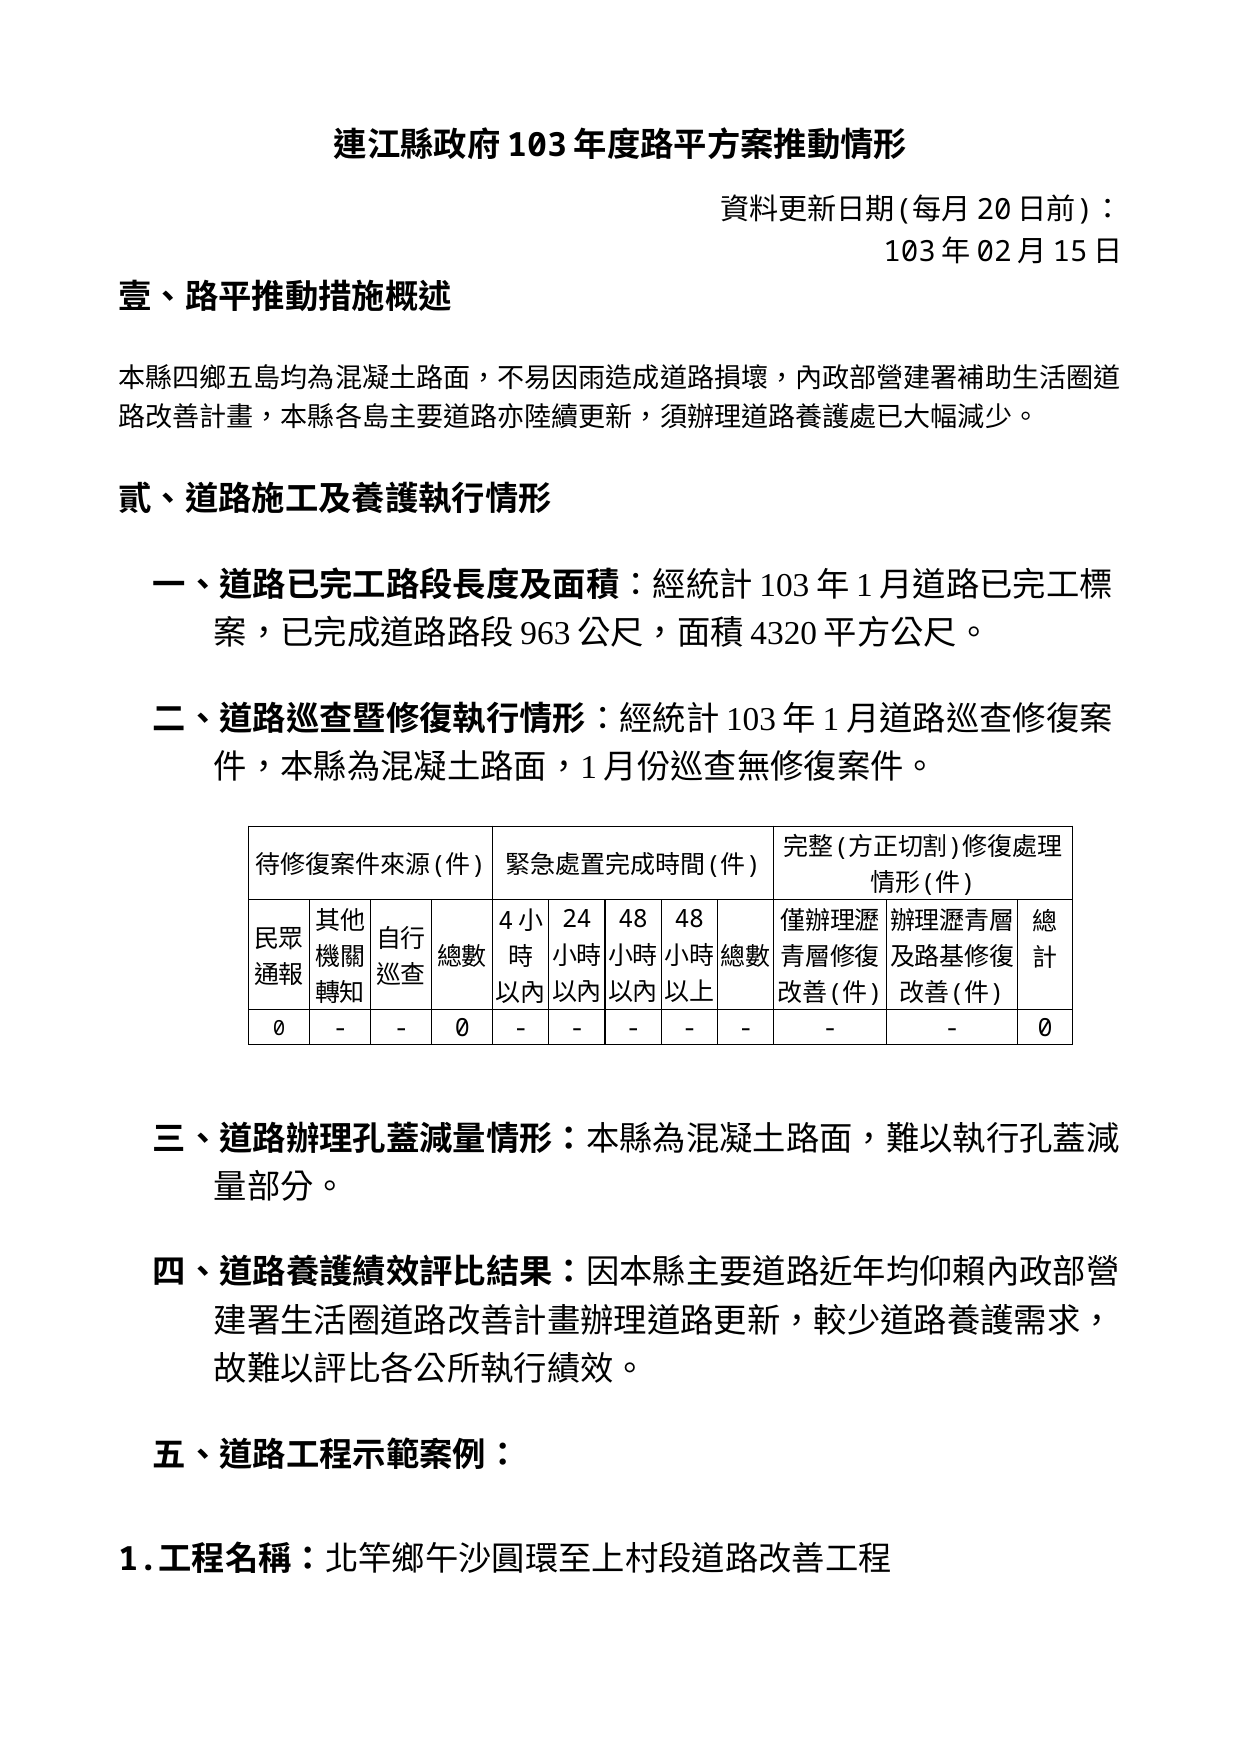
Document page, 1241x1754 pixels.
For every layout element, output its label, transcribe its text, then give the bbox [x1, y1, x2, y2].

text 資料更新日期(每月20日前)： [118, 185, 1122, 228]
text 二、道路巡查暨修復執行情形：經統計103年1月道路巡查修復案件，本縣為混凝土路面，1月份巡查無修復案件。 [152, 692, 1122, 788]
table_cell 48小時 以上 [662, 900, 717, 1009]
table_cell 0 [249, 1010, 309, 1044]
table_header 待修復案件來源(件) [249, 827, 492, 899]
table_cell - [549, 1010, 604, 1044]
table_cell - [887, 1010, 1017, 1044]
table_cell 總數 [718, 900, 773, 1009]
text 一、道路已完工路段長度及面積：經統計103年1月道路已完工標案，已完成道路路段963公尺，面積4320平方公尺。 [152, 558, 1122, 654]
table_cell - [371, 1010, 431, 1044]
table_cell - [493, 1010, 548, 1044]
table_cell 48小時 以內 [606, 900, 661, 1009]
table_cell - [718, 1010, 773, 1044]
table_cell 民眾 通報 [249, 900, 309, 1009]
text 三、道路辦理孔蓋減量情形：本縣為混凝土路面，難以執行孔蓋減量部分。 [152, 1111, 1122, 1208]
text 103年02月15日 [118, 228, 1122, 270]
text 貳、道路施工及養護執行情形 [118, 472, 1122, 520]
text 壹、路平推動措施概述 [118, 270, 1122, 318]
table_cell - [310, 1010, 370, 1044]
table_cell 辦理瀝青層及路基修復改善(件) [887, 900, 1017, 1009]
table_cell - [606, 1010, 661, 1044]
table_cell 其他機關轉知 [310, 900, 370, 1009]
table_cell 0 [432, 1010, 492, 1044]
text 連江縣政府103年度路平方案推動情形 [118, 118, 1122, 167]
text 五、道路工程示範案例： [152, 1427, 1122, 1476]
table_cell 0 [1018, 1010, 1072, 1044]
table_cell 僅辦理瀝青層修復改善(件) [774, 900, 886, 1009]
text 本縣四鄉五島均為混凝土路面，不易因雨造成道路損壞，內政部營建署補助生活圈道路改善計畫，本縣各島主要道路亦陸續更新，須辦理道路養護處已大幅減少。 [118, 356, 1122, 434]
table_cell 24小時 以內 [549, 900, 604, 1009]
text 1.工程名稱：北竿鄉午沙圓環至上村段道路改善工程 [118, 1532, 1122, 1580]
table_cell 自行 巡查 [371, 900, 431, 1009]
table_header 緊急處置完成時間(件) [493, 827, 773, 899]
text 四、道路養護績效評比結果：因本縣主要道路近年均仰賴內政部營建署生活圈道路改善計畫辦理道路更新，較少道路養護需求，故難以評比各公所執行績效。 [152, 1245, 1122, 1390]
table_cell 總計 [1018, 900, 1072, 1009]
table_cell - [662, 1010, 717, 1044]
table_cell 4小時 以內 [493, 900, 548, 1009]
table_header 完整(方正切割)修復處理情形(件) [774, 827, 1072, 899]
table_cell 總數 [432, 900, 492, 1009]
table_cell - [774, 1010, 886, 1044]
